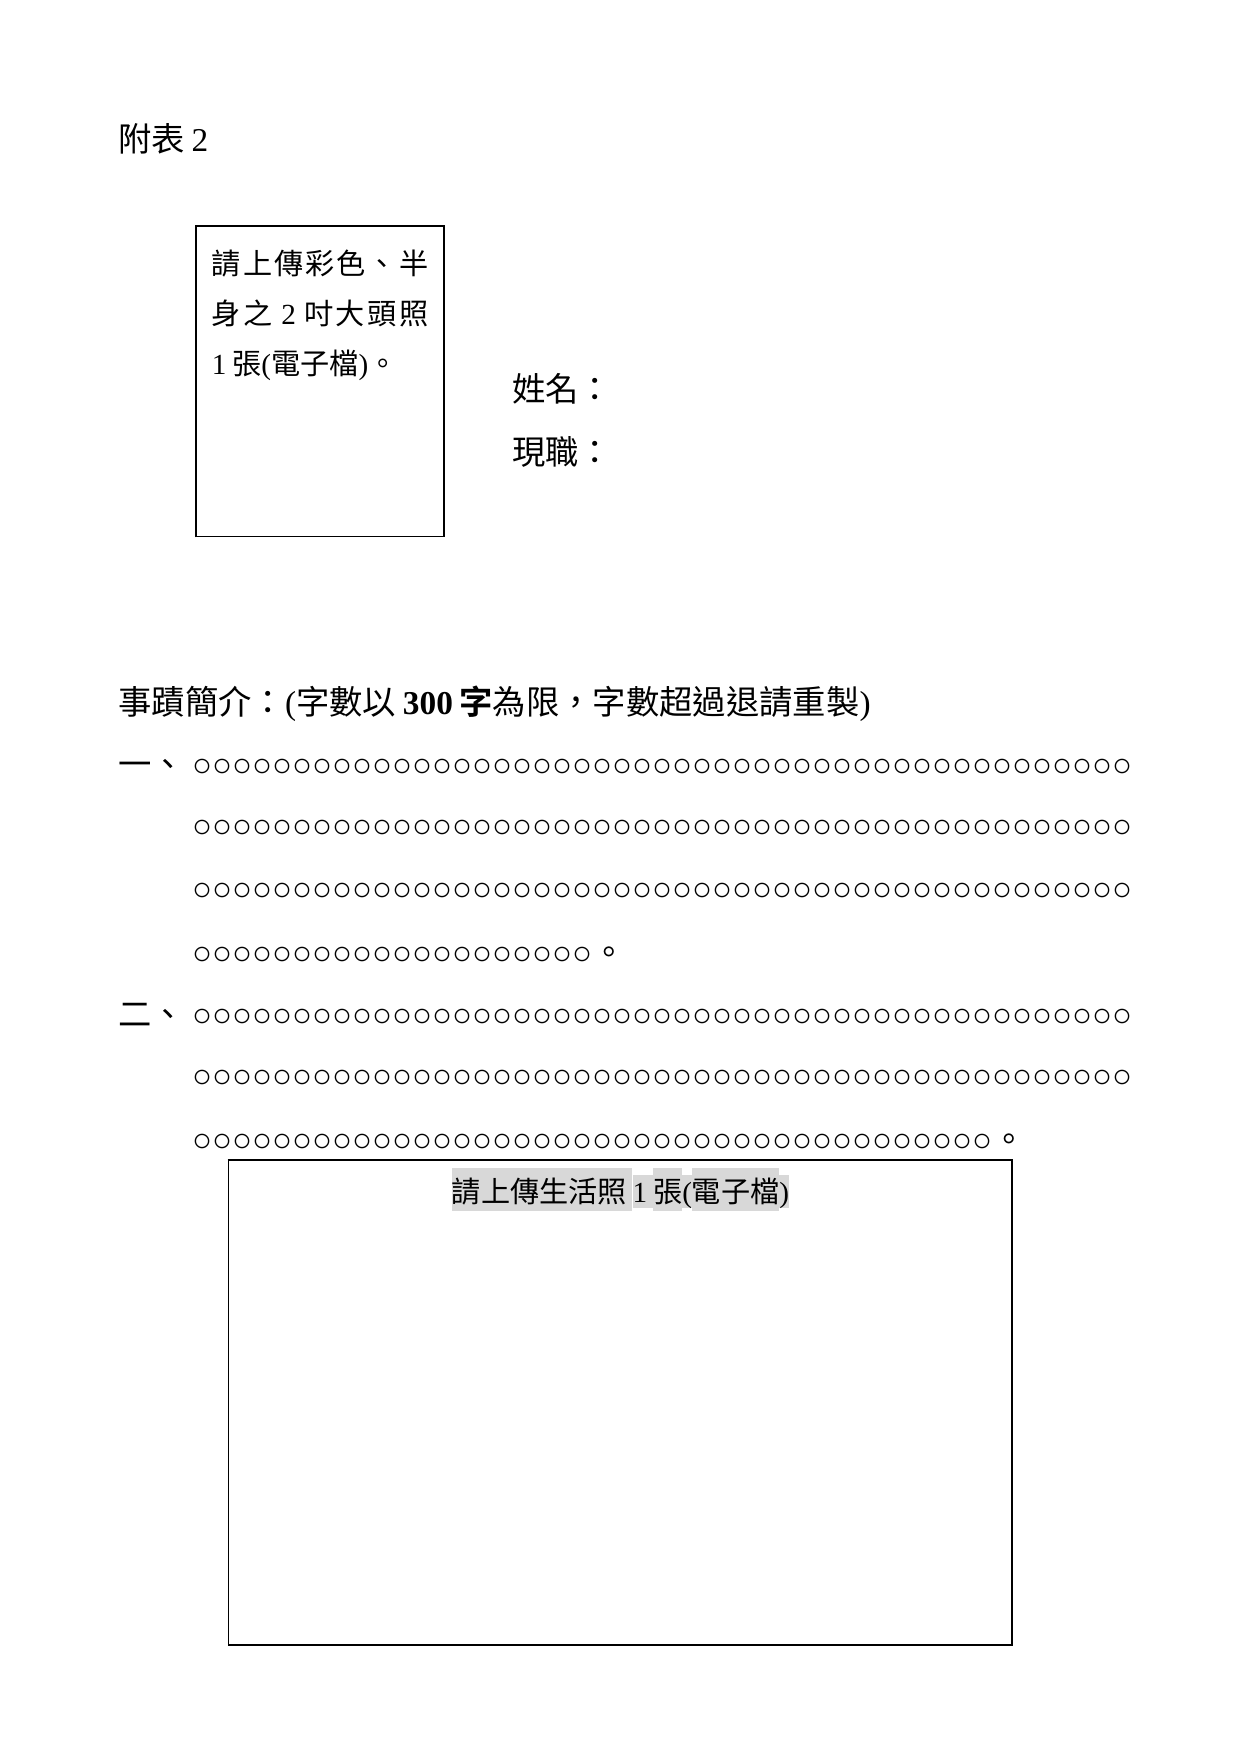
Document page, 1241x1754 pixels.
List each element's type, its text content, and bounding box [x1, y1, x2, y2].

text [118, 346, 195, 408]
list ○○○○○○○○○○○○○○○○○○○○○○○○○○○○○○○○○○○○○○○○○○○○○○○○○○○○○○○○○○○○○○○○○○○○○○○○○○○○○○○○○○○○○○○○○○○○○○○○○○○○○○○○○○○○○○○○○○○○○○○○○○○○○○○○○○○○○○○○○○○○○○○○○○○○○○○○○○○○○○○○○。 [118, 721, 1134, 971]
text 現職： [445, 408, 1134, 471]
text 姓名： [445, 346, 1134, 408]
text 附表2 [118, 96, 1134, 158]
text [118, 408, 195, 471]
text 請上傳生活照1張(電子檔) [244, 1168, 996, 1211]
text 請上傳彩色、半身之2吋大頭照1張(電子檔)。 [212, 234, 428, 384]
list ○○○○○○○○○○○○○○○○○○○○○○○○○○○○○○○○○○○○○○○○○○○○○○○○○○○○○○○○○○○○○○○○○○○○○○○○○○○○○○○○○○○○○○○○○○○○○○○○○○○○○○○○○○○○○○○○○○○○○○○○○○○○○○○○○○○○○○。 [118, 971, 1134, 1158]
text 事蹟簡介：(字數以300字為限，字數超過退請重製) [118, 658, 1134, 721]
